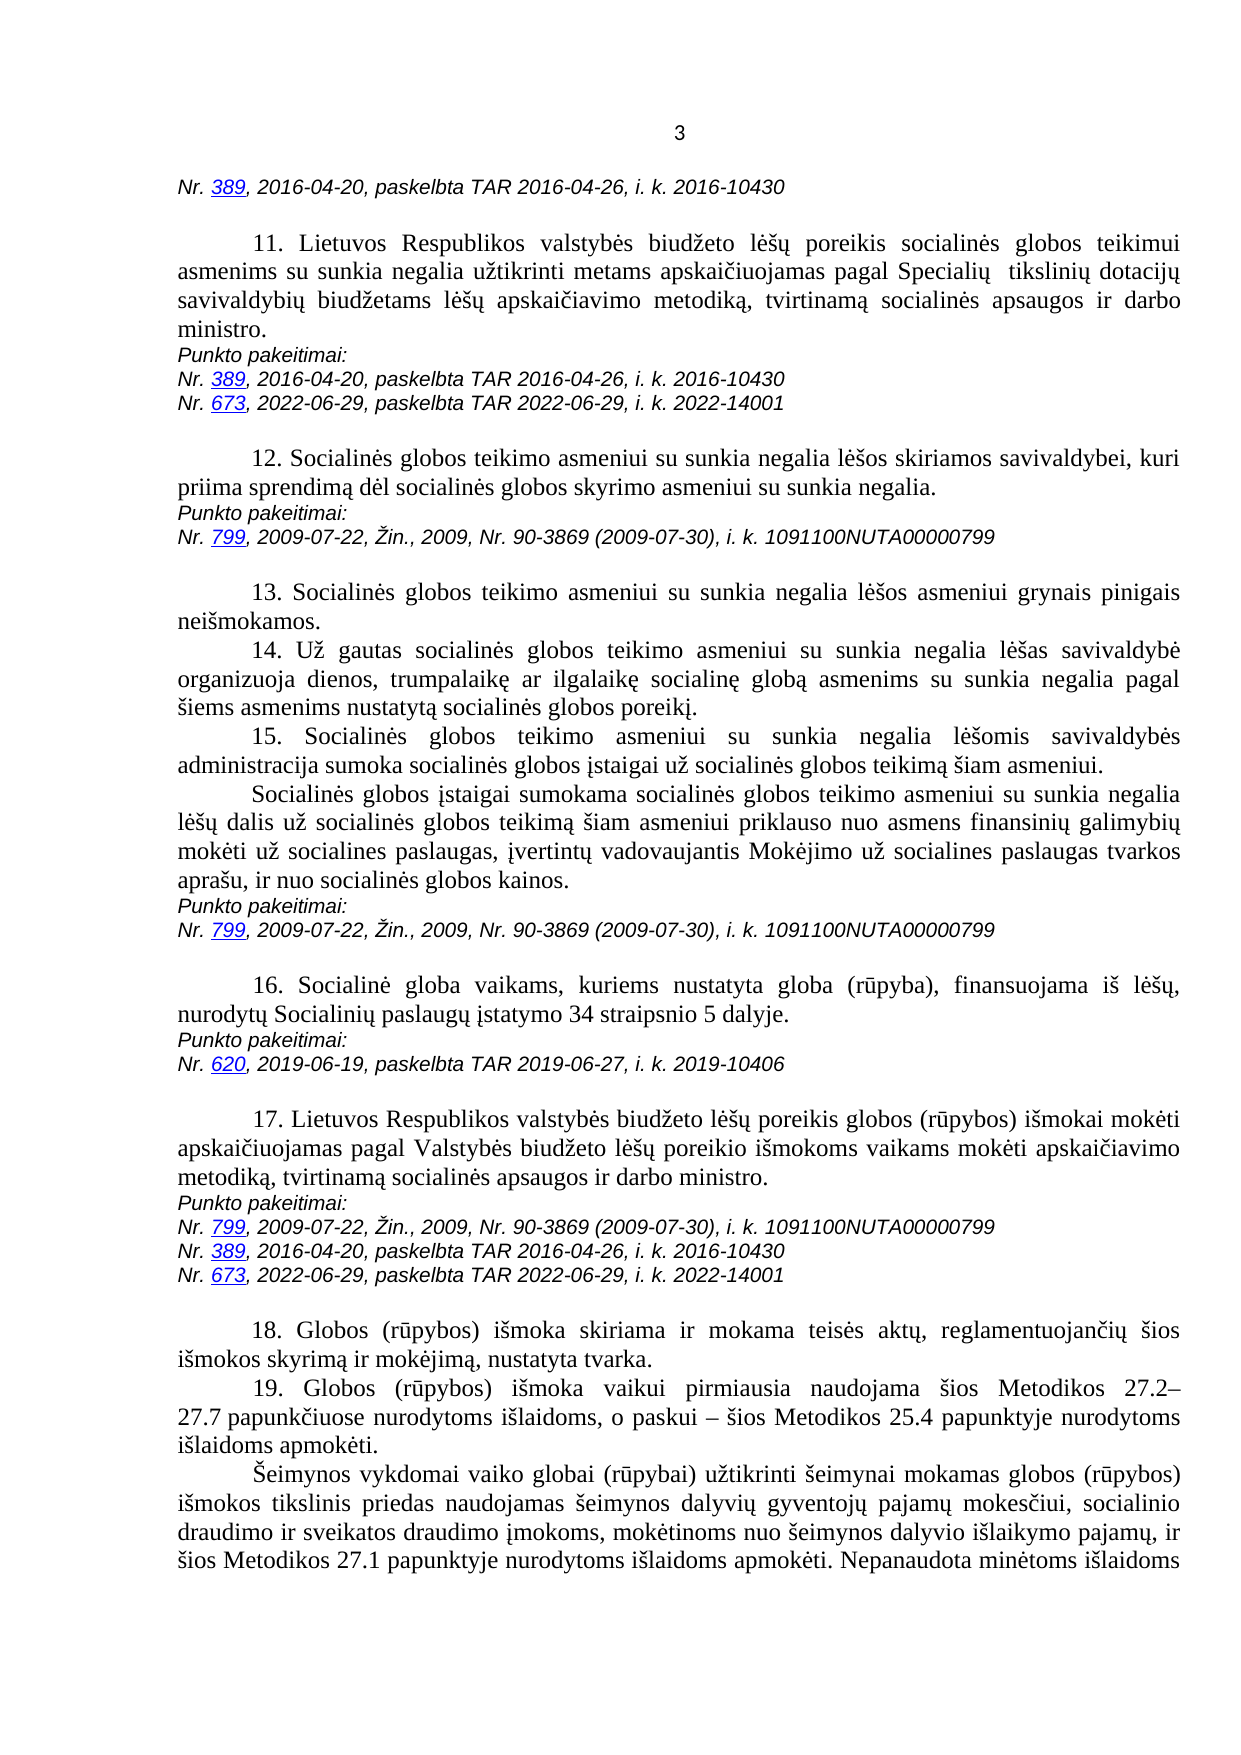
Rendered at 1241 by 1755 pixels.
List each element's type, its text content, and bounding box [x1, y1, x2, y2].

text Nr. 799, 2009-07-22, Žin., 2009, Nr. 90-3869 (2009-07-30), i. k. 1091100NUTA00000799 [177, 525, 1181, 549]
text 14. Už gautas socialinės globos teikimo asmeniui su sunkia negalia lėšas savivaldybė organizuoja dienos, trumpalaikę ar ilgalaikę socialinę globą asmenims su sunkia negalia pagal šiems asmenims nustatytą socialinės globos poreikį. [177, 635, 1181, 721]
text Nr. 799, 2009-07-22, Žin., 2009, Nr. 90-3869 (2009-07-30), i. k. 1091100NUTA00000799 [177, 1215, 1181, 1239]
text 11. Lietuvos Respublikos valstybės biudžeto lėšų poreikis socialinės globos teikimui asmenims su sunkia negalia užtikrinti metams apskaičiuojamas pagal Specialių tikslinių dotacijų savivaldybių biudžetams lėšų apskaičiavimo metodiką, tvirtinamą socialinės apsaugos ir darbo ministro. [177, 228, 1181, 343]
text 16. Socialinė globa vaikams, kuriems nustatyta globa (rūpyba), finansuojama iš lėšų, nurodytų Socialinių paslaugų įstatymo 34 straipsnio 5 dalyje. [177, 970, 1181, 1028]
text Nr. 389, 2016-04-20, paskelbta TAR 2016-04-26, i. k. 2016-10430 [177, 1239, 1181, 1263]
text 19. Globos (rūpybos) išmoka vaikui pirmiausia naudojama šios Metodikos 27.2–27.7 papunkčiuose nurodytoms išlaidoms, o paskui – šios Metodikos 25.4 papunktyje nurodytoms išlaidoms apmokėti. [177, 1373, 1181, 1459]
text Punkto pakeitimai: [177, 1191, 1181, 1215]
text Socialinės globos įstaigai sumokama socialinės globos teikimo asmeniui su sunkia negalia lėšų dalis už socialinės globos teikimą šiam asmeniui priklauso nuo asmens finansinių galimybių mokėti už socialines paslaugas, įvertintų vadovaujantis Mokėjimo už socialines paslaugas tvarkos aprašu, ir nuo socialinės globos kainos. [177, 779, 1181, 894]
text Nr. 799, 2009-07-22, Žin., 2009, Nr. 90-3869 (2009-07-30), i. k. 1091100NUTA00000799 [177, 918, 1181, 942]
text Nr. 620, 2019-06-19, paskelbta TAR 2019-06-27, i. k. 2019-10406 [177, 1052, 1181, 1076]
text Punkto pakeitimai: [177, 501, 1181, 525]
text 15. Socialinės globos teikimo asmeniui su sunkia negalia lėšomis savivaldybės administracija sumoka socialinės globos įstaigai už socialinės globos teikimą šiam asmeniui. [177, 721, 1181, 779]
text Punkto pakeitimai: [177, 343, 1181, 367]
text 12. Socialinės globos teikimo asmeniui su sunkia negalia lėšos skiriamos savivaldybei, kuri priima sprendimą dėl socialinės globos skyrimo asmeniui su sunkia negalia. [177, 443, 1181, 501]
text Nr. 389, 2016-04-20, paskelbta TAR 2016-04-26, i. k. 2016-10430 [177, 367, 1181, 391]
text Nr. 673, 2022-06-29, paskelbta TAR 2022-06-29, i. k. 2022-14001 [177, 1263, 1181, 1287]
text Punkto pakeitimai: [177, 894, 1181, 918]
text Nr. 673, 2022-06-29, paskelbta TAR 2022-06-29, i. k. 2022-14001 [177, 391, 1181, 414]
text 17. Lietuvos Respublikos valstybės biudžeto lėšų poreikis globos (rūpybos) išmokai mokėti apskaičiuojamas pagal Valstybės biudžeto lėšų poreikio išmokoms vaikams mokėti apskaičiavimo metodiką, tvirtinamą socialinės apsaugos ir darbo ministro. [177, 1104, 1181, 1191]
text Punkto pakeitimai: [177, 1028, 1181, 1052]
text 13. Socialinės globos teikimo asmeniui su sunkia negalia lėšos asmeniui grynais pinigais neišmokamos. [177, 577, 1181, 635]
text Nr. 389, 2016-04-20, paskelbta TAR 2016-04-26, i. k. 2016-10430 [177, 175, 1181, 199]
text Šeimynos vykdomai vaiko globai (rūpybai) užtikrinti šeimynai mokamas globos (rūpybos) išmokos tikslinis priedas naudojamas šeimynos dalyvių gyventojų pajamų mokesčiui, socialinio draudimo ir sveikatos draudimo įmokoms, mokėtinoms nuo šeimynos dalyvio išlaikymo pajamų, ir šios Metodikos 27.1 papunktyje nurodytoms išlaidoms apmokėti. Nepanaudota minėtoms išlaidoms [177, 1459, 1181, 1574]
text 18. Globos (rūpybos) išmoka skiriama ir mokama teisės aktų, reglamentuojančių šios išmokos skyrimą ir mokėjimą, nustatyta tvarka. [177, 1315, 1181, 1373]
